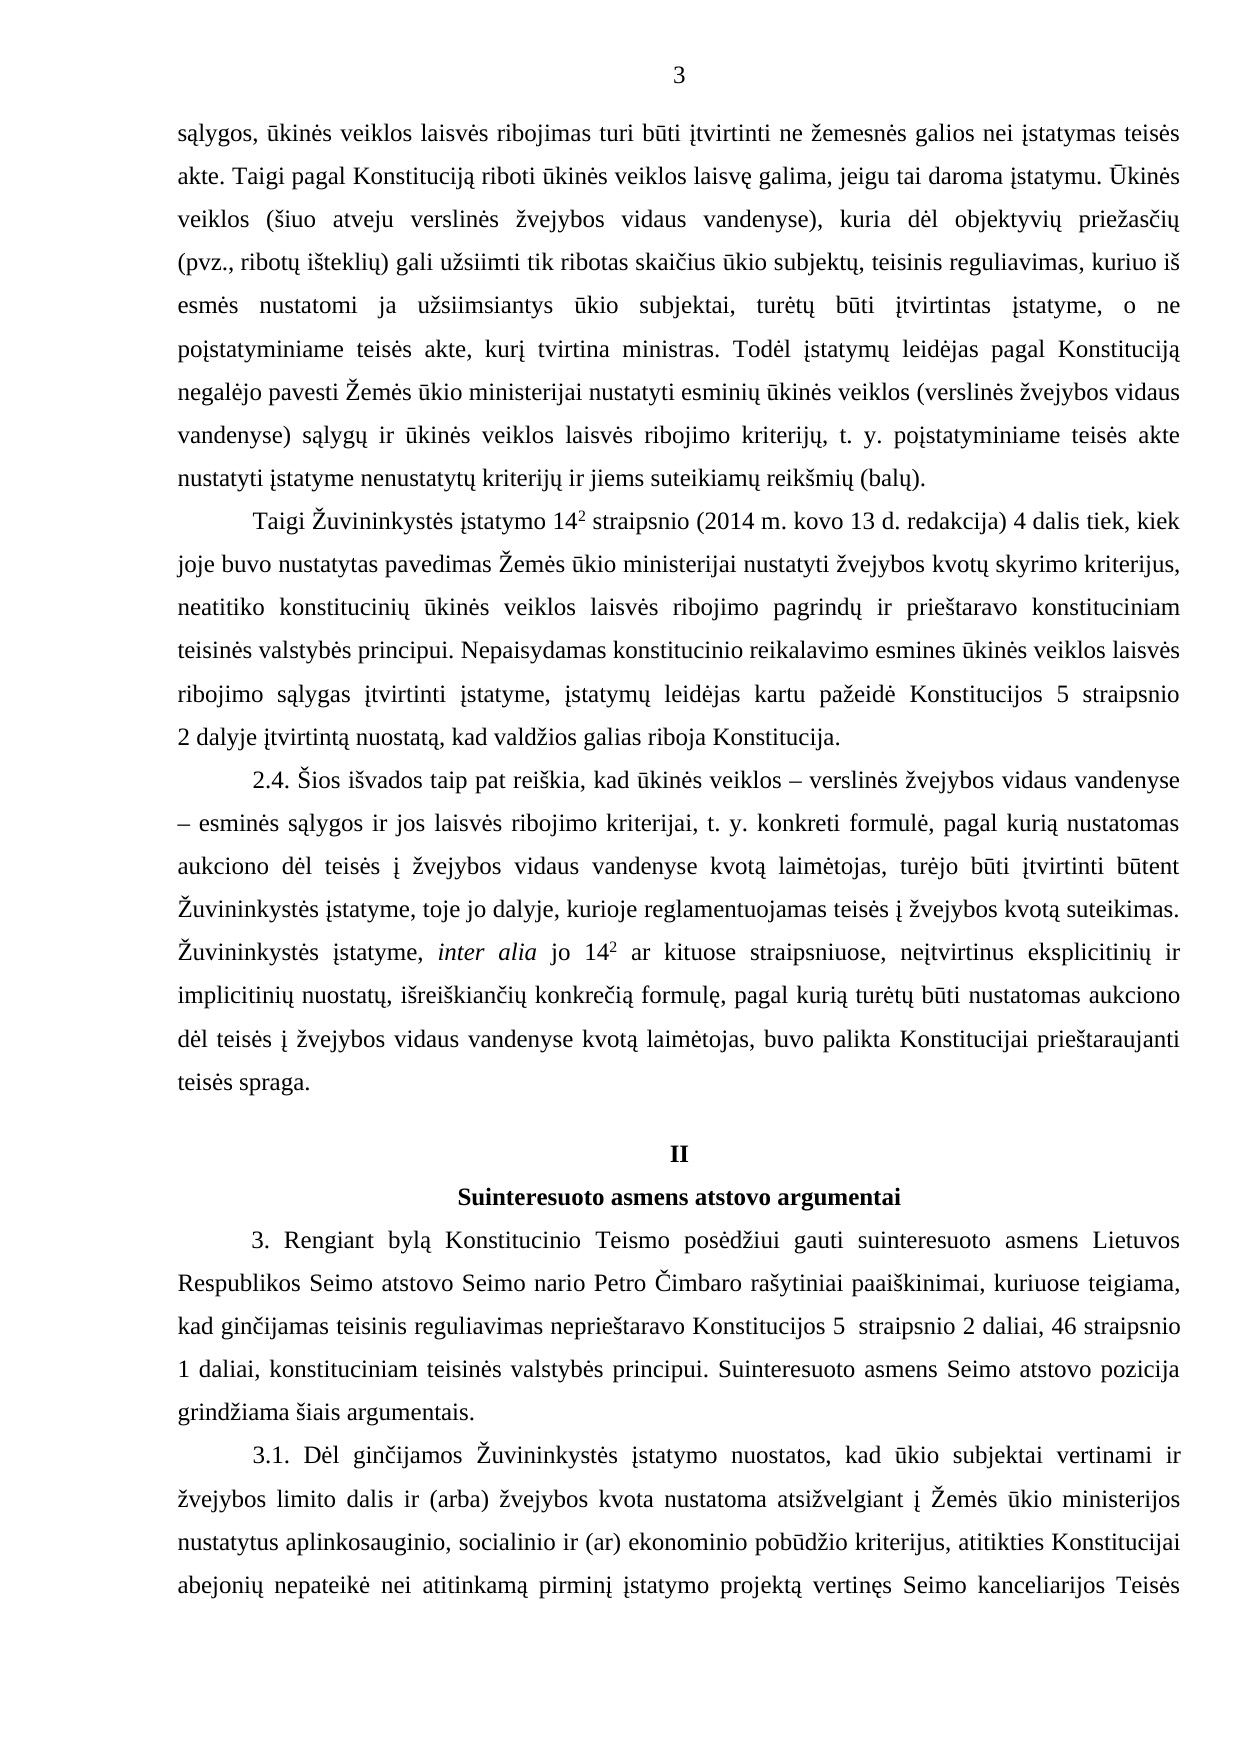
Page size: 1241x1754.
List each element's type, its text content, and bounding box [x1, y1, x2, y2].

text 2.4. Šios išvados taip pat reiškia, kad ūkinės veiklos – verslinės žvejybos vidaus vandenyse – esminės sąlygos ir jos laisvės ribojimo kriterijai, t. y. konkreti formulė, pagal kurią nustatomas aukciono dėl teisės į žvejybos vidaus vandenyse kvotą laimėtojas, turėjo būti įtvirtinti būtent Žuvininkystės įstatyme, toje jo dalyje, kurioje reglamentuojamas teisės į žvejybos kvotą suteikimas. Žuvininkystės įstatyme, inter alia jo 142 ar kituose straipsniuose, neįtvirtinus eksplicitinių ir implicitinių nuostatų, išreiškiančių konkrečią formulę, pagal kurią turėtų būti nustatomas aukciono dėl teisės į žvejybos vidaus vandenyse kvotą laimėtojas, buvo palikta Konstitucijai prieštaraujanti teisės spraga. [177, 765, 1181, 1096]
text 3. Rengiant bylą Konstitucinio Teismo posėdžiui gauti suinteresuoto asmens Lietuvos Respublikos Seimo atstovo Seimo nario Petro Čimbaro rašytiniai paaiškinimai, kuriuose teigiama, kad ginčijamas teisinis reguliavimas neprieštaravo Konstitucijos 5 straipsnio 2 daliai, 46 straipsnio 1 daliai, konstituciniam teisinės valstybės principui. Suinteresuoto asmens Seimo atstovo pozicija grindžiama šiais argumentais. [177, 1225, 1181, 1426]
text 3.1. Dėl ginčijamos Žuvininkystės įstatymo nuostatos, kad ūkio subjektai vertinami ir žvejybos limito dalis ir (arba) žvejybos kvota nustatoma atsižvelgiant į Žemės ūkio ministerijos nustatytus aplinkosauginio, socialinio ir (ar) ekonominio pobūdžio kriterijus, atitikties Konstitucijai abejonių nepateikė nei atitinkamą pirminį įstatymo projektą vertinęs Seimo kanceliarijos Teisės [177, 1441, 1181, 1599]
text II [177, 1139, 1181, 1167]
text sąlygos, ūkinės veiklos laisvės ribojimas turi būti įtvirtinti ne žemesnės galios nei įstatymas teisės akte. Taigi pagal Konstituciją riboti ūkinės veiklos laisvę galima, jeigu tai daroma įstatymu. Ūkinės veiklos (šiuo atveju verslinės žvejybos vidaus vandenyse), kuria dėl objektyvių priežasčių (pvz., ribotų išteklių) gali užsiimti tik ribotas skaičius ūkio subjektų, teisinis reguliavimas, kuriuo iš esmės nustatomi ja užsiimsiantys ūkio subjektai, turėtų būti įtvirtintas įstatyme, o ne poįstatyminiame teisės akte, kurį tvirtina ministras. Todėl įstatymų leidėjas pagal Konstituciją negalėjo pavesti Žemės ūkio ministerijai nustatyti esminių ūkinės veiklos (verslinės žvejybos vidaus vandenyse) sąlygų ir ūkinės veiklos laisvės ribojimo kriterijų, t. y. poįstatyminiame teisės akte nustatyti įstatyme nenustatytų kriterijų ir jiems suteikiamų reikšmių (balų). [177, 118, 1181, 492]
text Taigi Žuvininkystės įstatymo 142 straipsnio (2014 m. kovo 13 d. redakcija) 4 dalis tiek, kiek joje buvo nustatytas pavedimas Žemės ūkio ministerijai nustatyti žvejybos kvotų skyrimo kriterijus, neatitiko konstitucinių ūkinės veiklos laisvės ribojimo pagrindų ir prieštaravo konstituciniam teisinės valstybės principui. Nepaisydamas konstitucinio reikalavimo esmines ūkinės veiklos laisvės ribojimo sąlygas įtvirtinti įstatyme, įstatymų leidėjas kartu pažeidė Konstitucijos 5 straipsnio 2 dalyje įtvirtintą nuostatą, kad valdžios galias riboja Konstitucija. [177, 506, 1181, 751]
text Suinteresuoto asmens atstovo argumentai [177, 1182, 1181, 1211]
